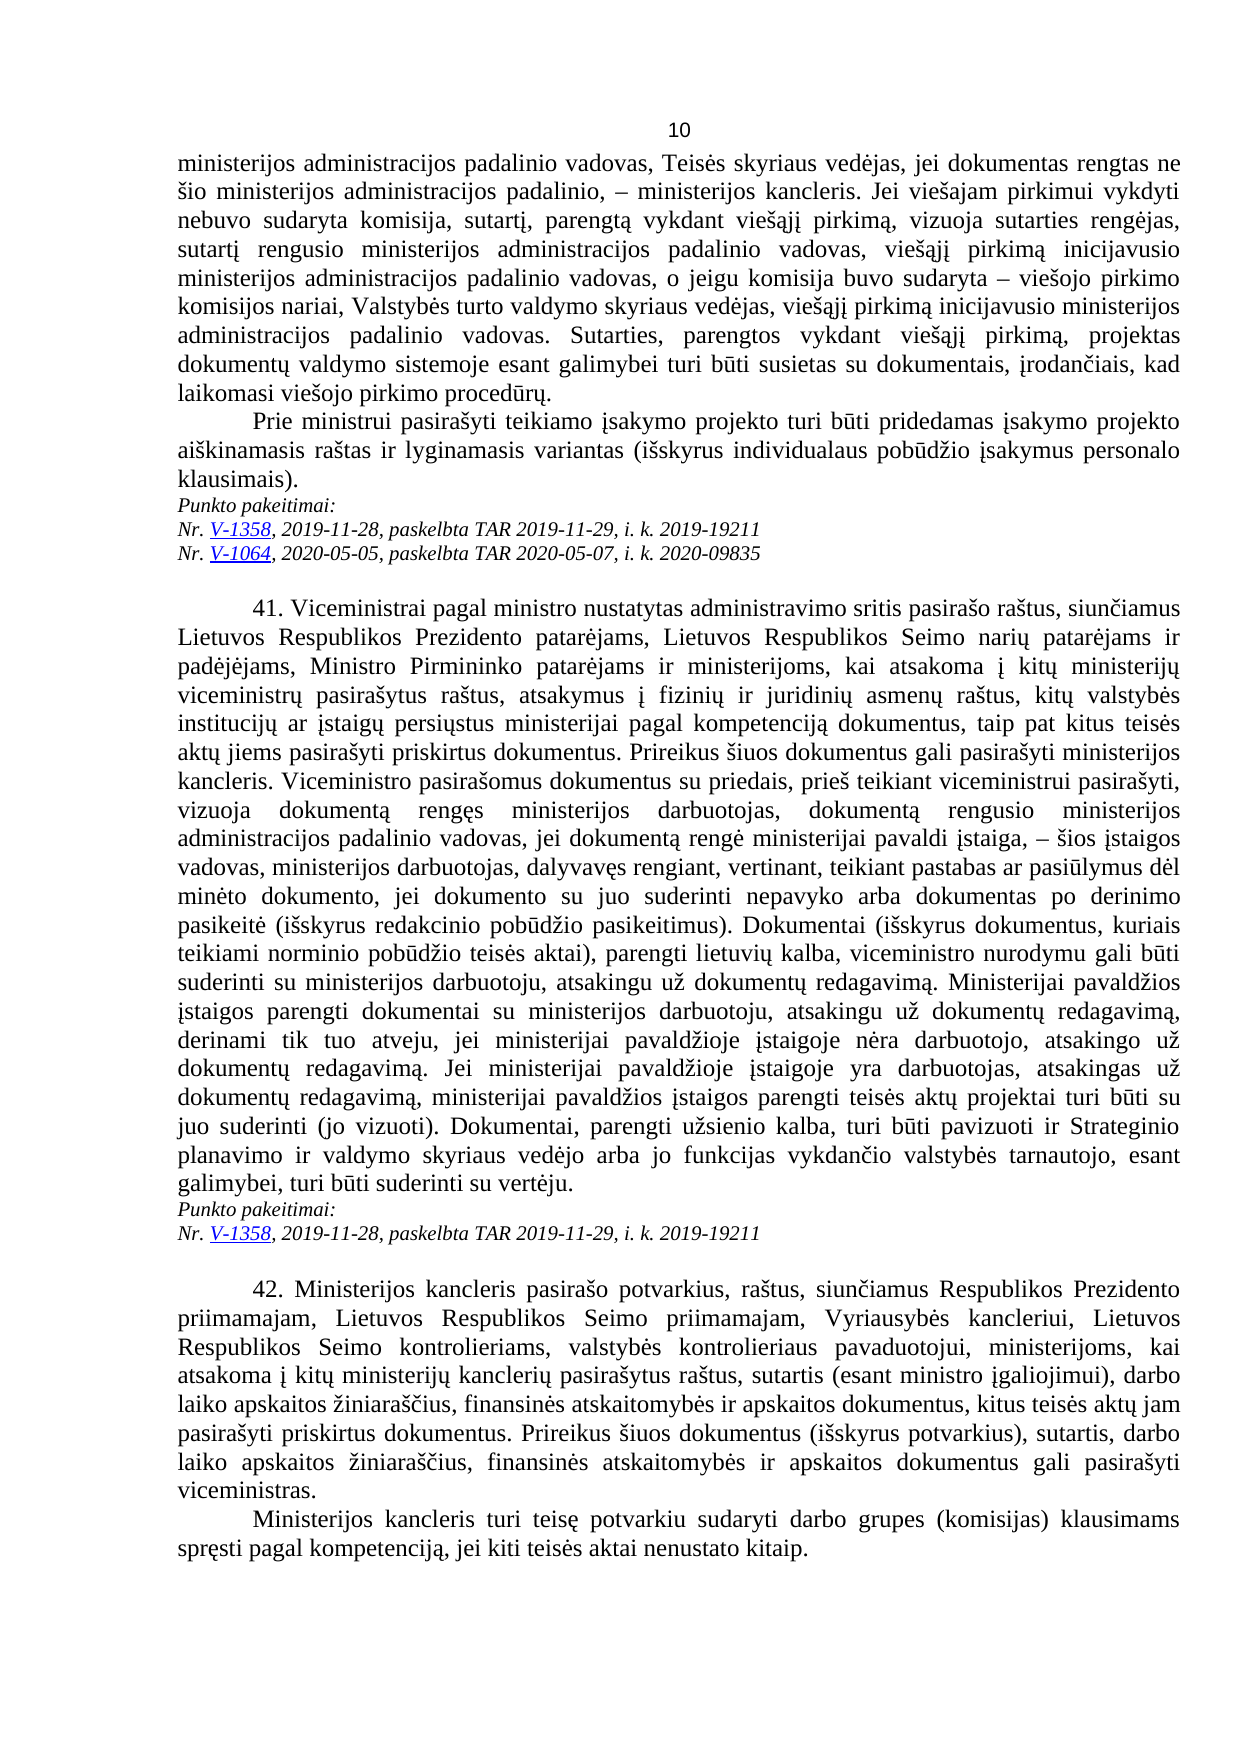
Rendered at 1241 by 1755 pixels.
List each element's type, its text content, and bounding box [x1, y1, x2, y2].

text Punkto pakeitimai: [177, 493, 1181, 517]
text Nr. V-1064, 2020-05-05, paskelbta TAR 2020-05-07, i. k. 2020-09835 [177, 541, 1181, 565]
text Punkto pakeitimai: [177, 1197, 1181, 1221]
text Nr. V-1358, 2019-11-28, paskelbta TAR 2019-11-29, i. k. 2019-19211 [177, 1221, 1181, 1245]
text Prie ministrui pasirašyti teikiamo įsakymo projekto turi būti pridedamas įsakymo projekto aiškinamasis raštas ir lyginamasis variantas (išskyrus individualaus pobūdžio įsakymus personalo klausimais). [177, 406, 1181, 493]
text 41. Viceministrai pagal ministro nustatytas administravimo sritis pasirašo raštus, siunčiamus Lietuvos Respublikos Prezidento patarėjams, Lietuvos Respublikos Seimo narių patarėjams ir padėjėjams, Ministro Pirmininko patarėjams ir ministerijoms, kai atsakoma į kitų ministerijų viceministrų pasirašytus raštus, atsakymus į fizinių ir juridinių asmenų raštus, kitų valstybės institucijų ar įstaigų persiųstus ministerijai pagal kompetenciją dokumentus, taip pat kitus teisės aktų jiems pasirašyti priskirtus dokumentus. Prireikus šiuos dokumentus gali pasirašyti ministerijos kancleris. Viceministro pasirašomus dokumentus su priedais, prieš teikiant viceministrui pasirašyti, vizuoja dokumentą rengęs ministerijos darbuotojas, dokumentą rengusio ministerijos administracijos padalinio vadovas, jei dokumentą rengė ministerijai pavaldi įstaiga, – šios įstaigos vadovas, ministerijos darbuotojas, dalyvavęs rengiant, vertinant, teikiant pastabas ar pasiūlymus dėl minėto dokumento, jei dokumento su juo suderinti nepavyko arba dokumentas po derinimo pasikeitė (išskyrus redakcinio pobūdžio pasikeitimus). Dokumentai (išskyrus dokumentus, kuriais teikiami norminio pobūdžio teisės aktai), parengti lietuvių kalba, viceministro nurodymu gali būti suderinti su ministerijos darbuotoju, atsakingu už dokumentų redagavimą. Ministerijai pavaldžios įstaigos parengti dokumentai su ministerijos darbuotoju, atsakingu už dokumentų redagavimą, derinami tik tuo atveju, jei ministerijai pavaldžioje įstaigoje nėra darbuotojo, atsakingo už dokumentų redagavimą. Jei ministerijai pavaldžioje įstaigoje yra darbuotojas, atsakingas už dokumentų redagavimą, ministerijai pavaldžios įstaigos parengti teisės aktų projektai turi būti su juo suderinti (jo vizuoti). Dokumentai, parengti užsienio kalba, turi būti pavizuoti ir Strateginio planavimo ir valdymo skyriaus vedėjo arba jo funkcijas vykdančio valstybės tarnautojo, esant galimybei, turi būti suderinti su vertėju. [177, 593, 1181, 1197]
text 42. Ministerijos kancleris pasirašo potvarkius, raštus, siunčiamus Respublikos Prezidento priimamajam, Lietuvos Respublikos Seimo priimamajam, Vyriausybės kancleriui, Lietuvos Respublikos Seimo kontrolieriams, valstybės kontrolieriaus pavaduotojui, ministerijoms, kai atsakoma į kitų ministerijų kanclerių pasirašytus raštus, sutartis (esant ministro įgaliojimui), darbo laiko apskaitos žiniaraščius, finansinės atskaitomybės ir apskaitos dokumentus, kitus teisės aktų jam pasirašyti priskirtus dokumentus. Prireikus šiuos dokumentus (išskyrus potvarkius), sutartis, darbo laiko apskaitos žiniaraščius, finansinės atskaitomybės ir apskaitos dokumentus gali pasirašyti viceministras. [177, 1274, 1181, 1504]
text Ministerijos kancleris turi teisę potvarkiu sudaryti darbo grupes (komisijas) klausimams spręsti pagal kompetenciją, jei kiti teisės aktai nenustato kitaip. [177, 1504, 1181, 1562]
text Nr. V-1358, 2019-11-28, paskelbta TAR 2019-11-29, i. k. 2019-19211 [177, 517, 1181, 541]
text ministerijos administracijos padalinio vadovas, Teisės skyriaus vedėjas, jei dokumentas rengtas ne šio ministerijos administracijos padalinio, – ministerijos kancleris. Jei viešajam pirkimui vykdyti nebuvo sudaryta komisija, sutartį, parengtą vykdant viešąjį pirkimą, vizuoja sutarties rengėjas, sutartį rengusio ministerijos administracijos padalinio vadovas, viešąjį pirkimą inicijavusio ministerijos administracijos padalinio vadovas, o jeigu komisija buvo sudaryta – viešojo pirkimo komisijos nariai, Valstybės turto valdymo skyriaus vedėjas, viešąjį pirkimą inicijavusio ministerijos administracijos padalinio vadovas. Sutarties, parengtos vykdant viešąjį pirkimą, projektas dokumentų valdymo sistemoje esant galimybei turi būti susietas su dokumentais, įrodančiais, kad laikomasi viešojo pirkimo procedūrų. [177, 148, 1181, 406]
